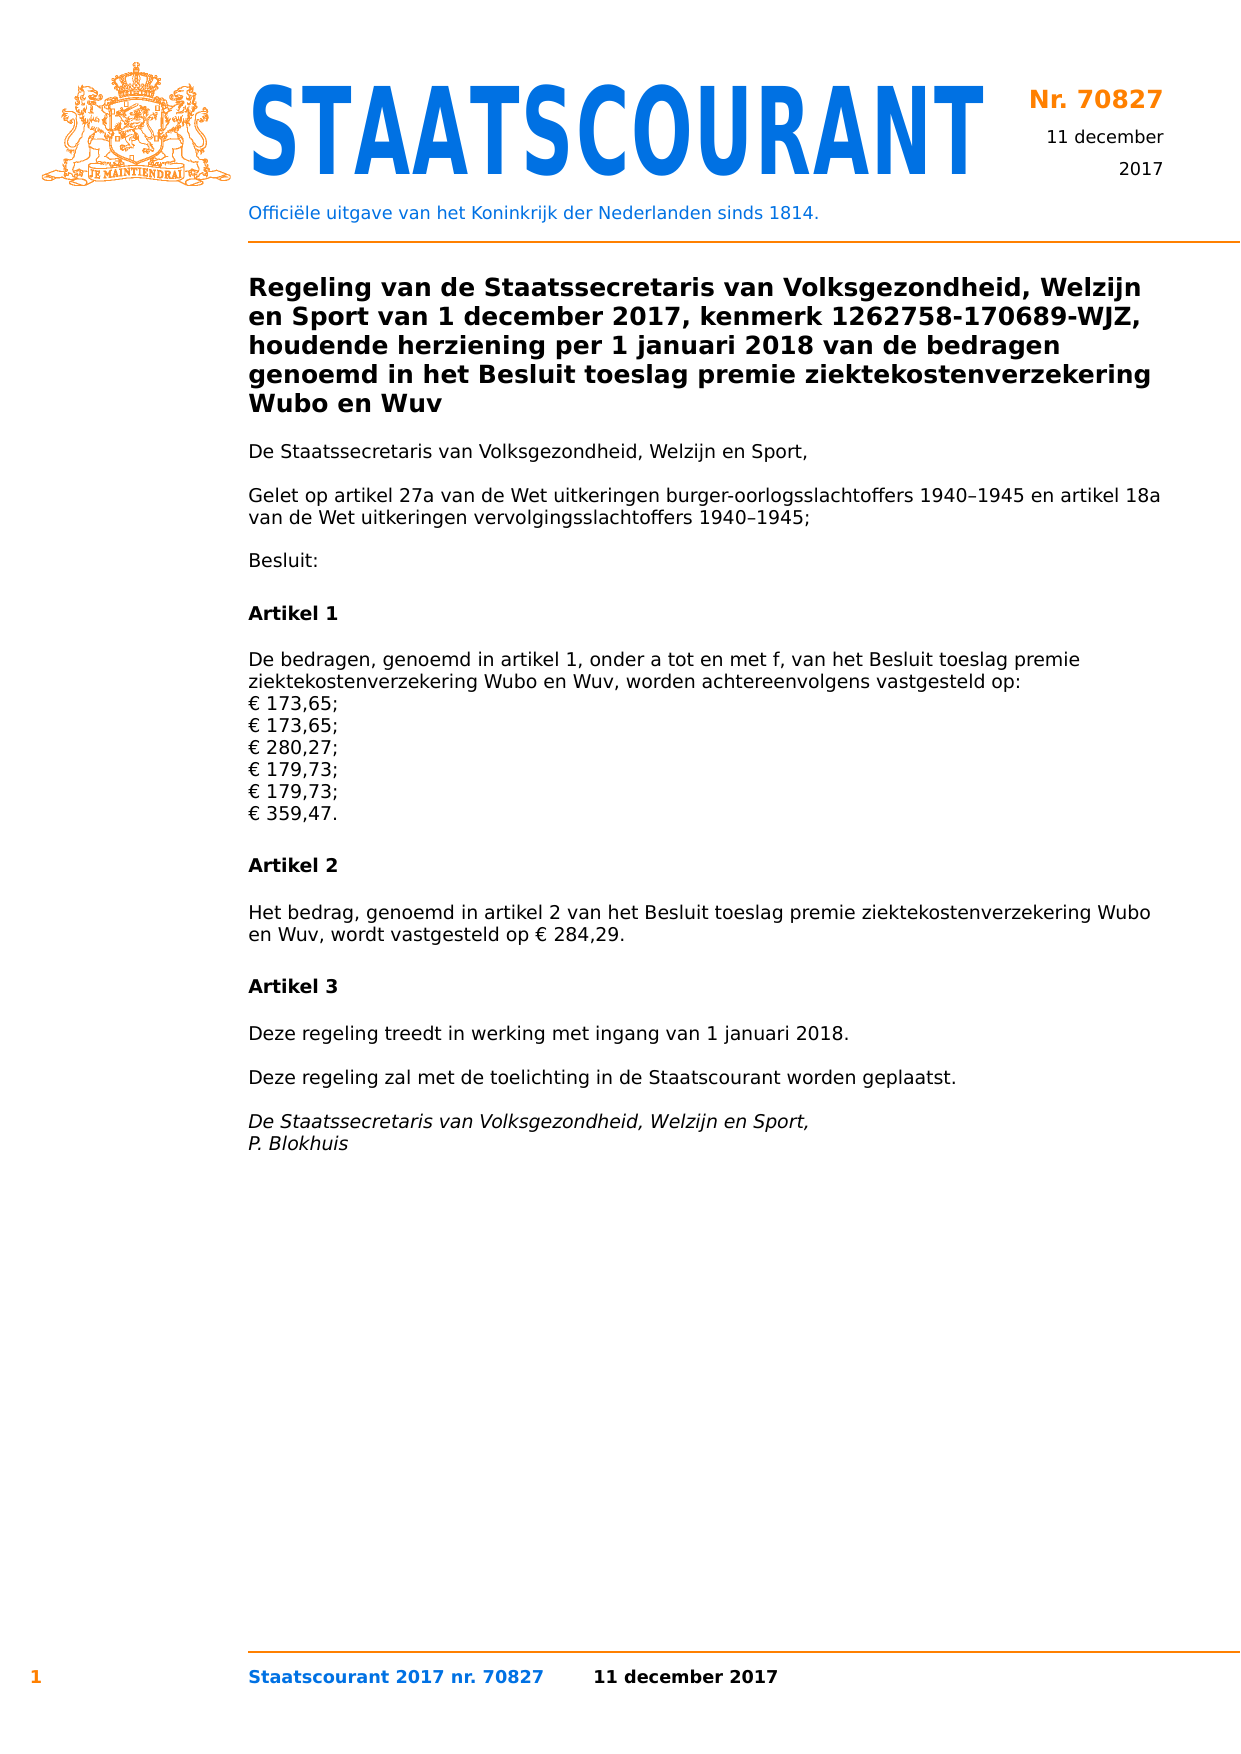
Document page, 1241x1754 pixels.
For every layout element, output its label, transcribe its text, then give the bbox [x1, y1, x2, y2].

text De bedragen, genoemd in artikel 1, onder a tot en met f, van het Besluit toeslag premie ziektekostenverzekering Wubo en Wuv, worden achtereenvolgens vastgesteld op: [248, 649, 1163, 693]
subtitle Artikel 1 [248, 602, 1163, 624]
table_header [25, 62, 248, 241]
text Deze regeling zal met de toelichting in de Staatscourant worden geplaatst. [248, 1067, 1163, 1089]
text Besluit: [248, 550, 1163, 572]
text € 280,27; [248, 737, 1163, 759]
text € 173,65; [248, 693, 1163, 715]
text De Staatssecretaris van Volksgezondheid, Welzijn en Sport, P. Blokhuis [248, 1111, 1163, 1155]
text Het bedrag, genoemd in artikel 2 van het Besluit toeslag premie ziektekostenverzekering Wubo en Wuv, wordt vastgesteld op € 284,29. [248, 902, 1163, 946]
subtitle Artikel 2 [248, 855, 1163, 877]
table_cell 11 december [998, 121, 1240, 153]
table_header STAATSCOURANT [248, 62, 998, 203]
text € 173,65; [248, 715, 1163, 737]
table_cell 2017 [998, 153, 1240, 203]
picture [41, 62, 231, 186]
text € 179,73; [248, 781, 1163, 803]
subtitle Regeling van de Staatssecretaris van Volksgezondheid, Welzijn en Sport van 1 december 2017, kenmerk 1262758-170689-WJZ, houdende herziening per 1 januari 2018 van de bedragen genoemd in het Besluit toeslag premie ziektekostenverzekering Wubo en Wuv [248, 273, 1163, 419]
text € 359,47. [248, 803, 1163, 825]
text € 179,73; [248, 759, 1163, 781]
table_cell Officiële uitgave van het Koninkrijk der Nederlanden sinds 1814. [248, 203, 1240, 241]
text Deze regeling treedt in werking met ingang van 1 januari 2018. [248, 1023, 1163, 1045]
table_header Nr. 70827 [998, 62, 1240, 121]
text Gelet op artikel 27a van de Wet uitkeringen burger-oorlogsslachtoffers 1940–1945 en artikel 18a van de Wet uitkeringen vervolgingsslachtoffers 1940–1945; [248, 484, 1163, 528]
text De Staatssecretaris van Volksgezondheid, Welzijn en Sport, [248, 441, 1163, 463]
subtitle Artikel 3 [248, 976, 1163, 998]
